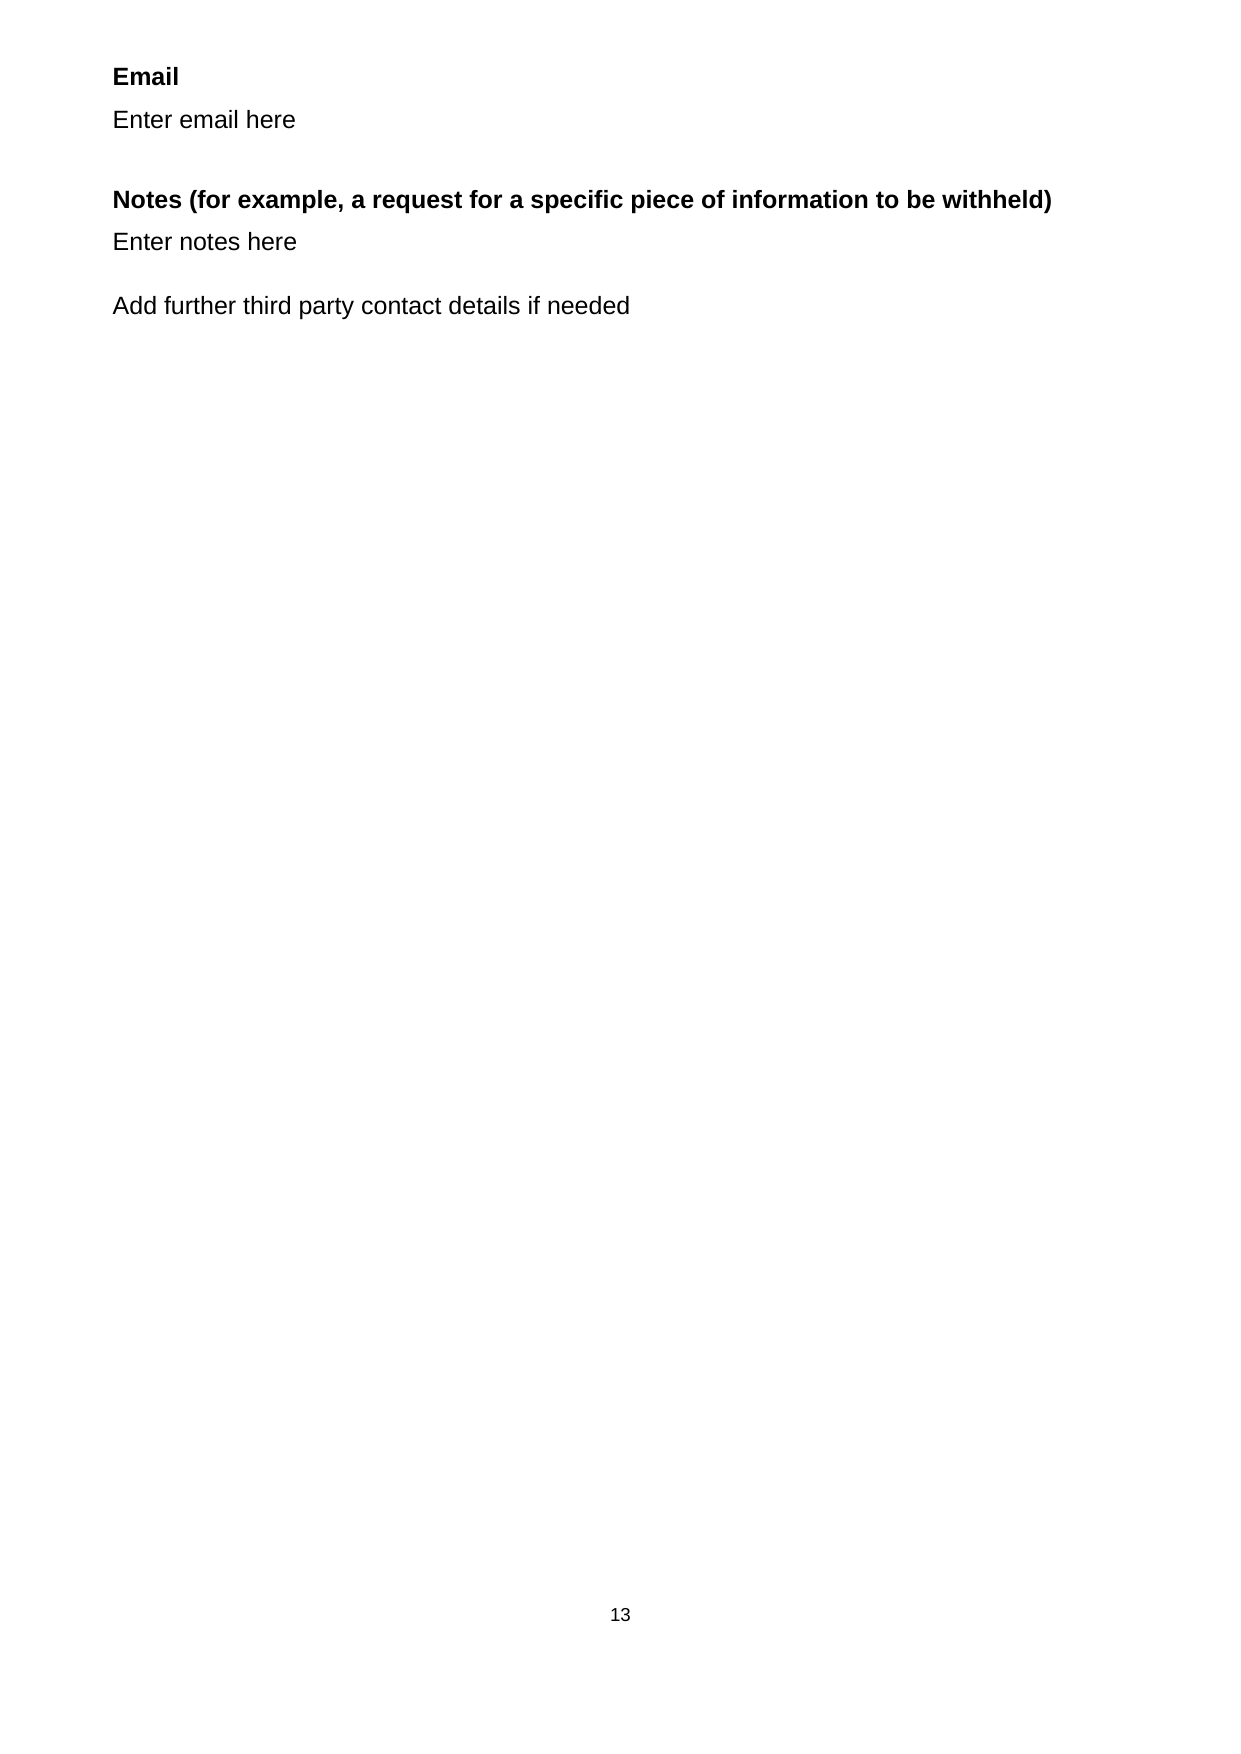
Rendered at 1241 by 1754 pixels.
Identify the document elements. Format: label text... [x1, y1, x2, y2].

subtitle Notes (for example, a request for a specific piece of information to be withheld) [112, 181, 1128, 215]
text Add further third party contact details if needed [112, 291, 1128, 320]
text Enter notes here [112, 227, 1128, 256]
text Enter email here [112, 105, 1128, 134]
subtitle Email [112, 59, 1128, 92]
